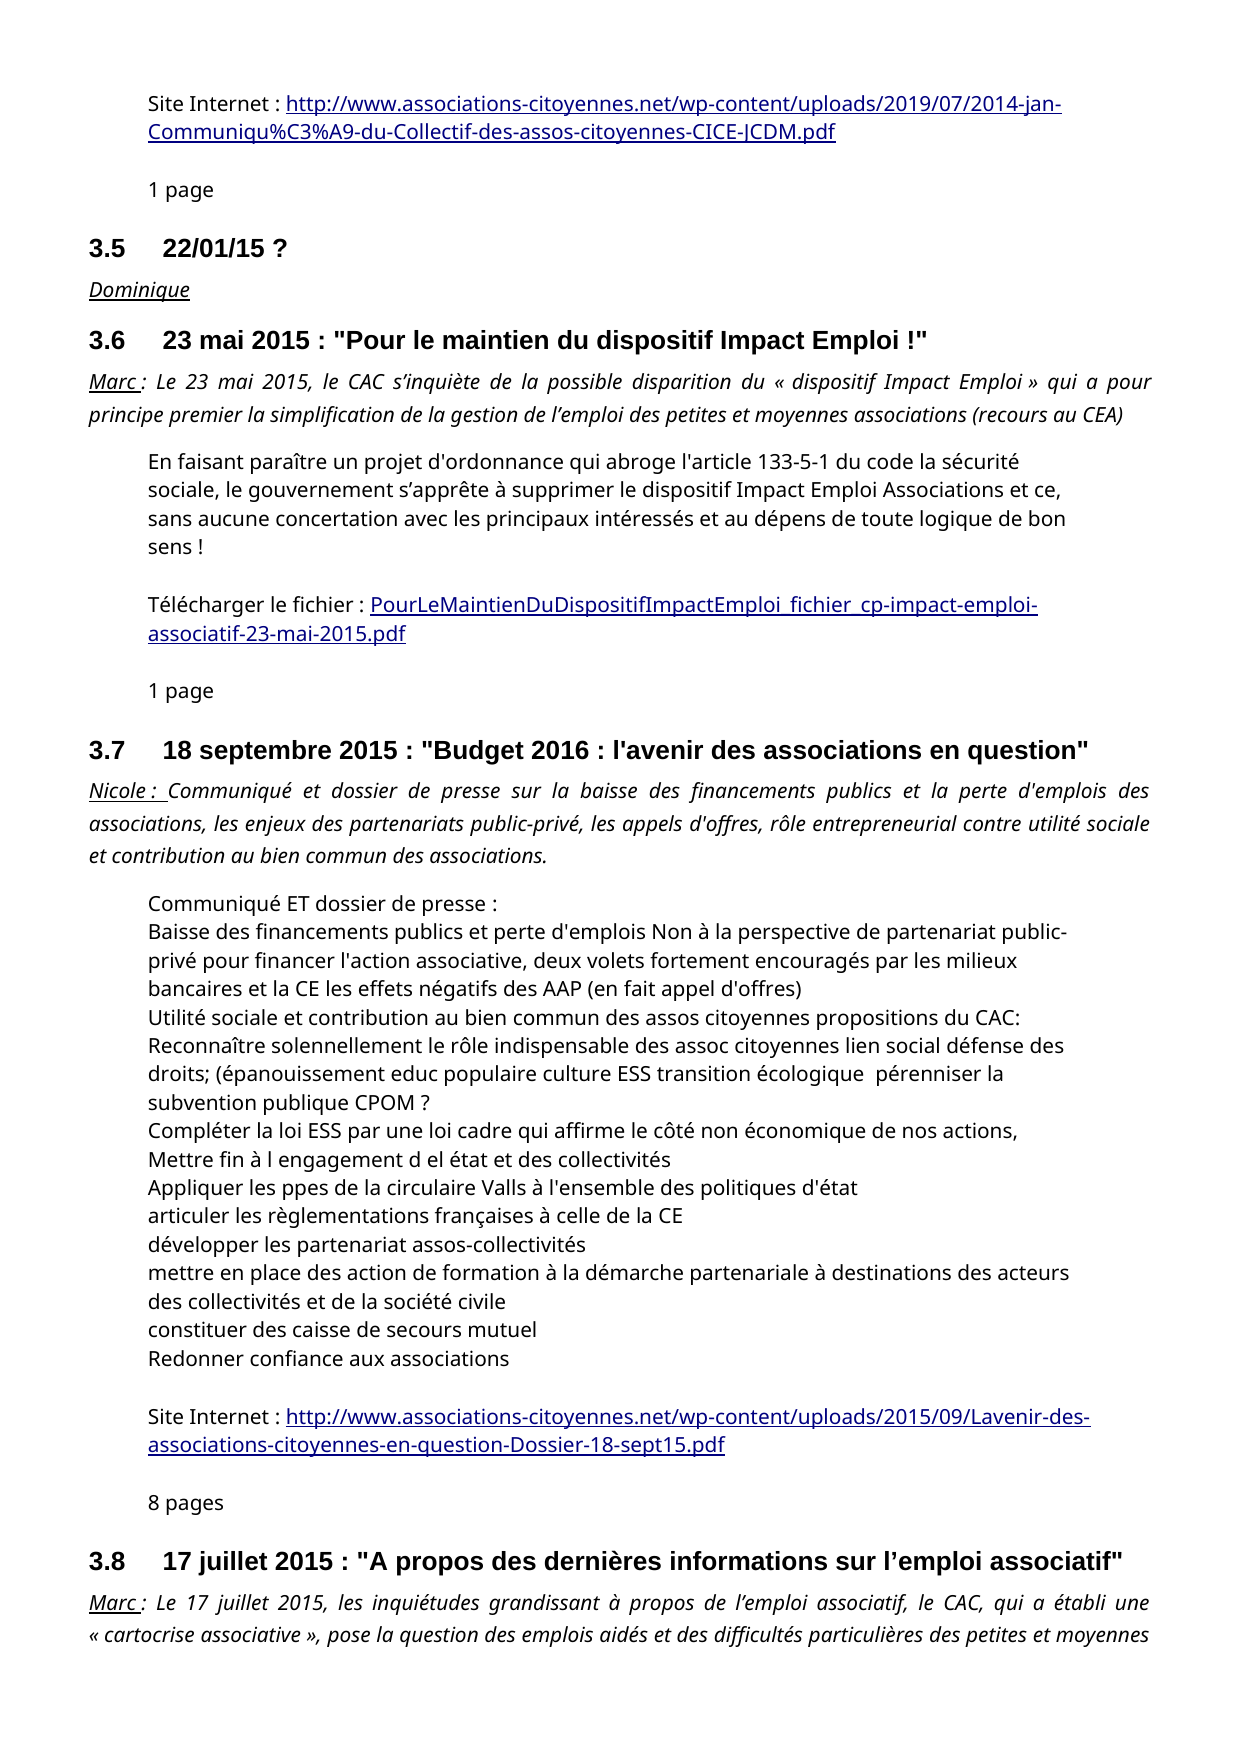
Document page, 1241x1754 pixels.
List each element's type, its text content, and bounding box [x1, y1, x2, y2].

text Marc : Le 23 mai 2015, le CAC s’inquiète de la possible disparition du « dispositif Impact Emploi » qui a pour principe premier la simplification de la gestion de l’emploi des petites et moyennes associations (recours au CEA) [89, 367, 1152, 428]
text Communiqué ET dossier de presse : Baisse des financements publics et perte d'emplois Non à la perspective de partenariat public-privé pour financer l'action associative, deux volets fortement encouragés par les milieux bancaires et la CE les effets négatifs des AAP (en fait appel d'offres) Utilité sociale et contribution au bien commun des assos citoyennes propositions du CAC: Reconnaître solennellement le rôle indispensable des assoc citoyennes lien social défense des droits; (épanouissement educ populaire culture ESS transition écologique pérenniser la subvention publique CPOM ? Compléter la loi ESS par une loi cadre qui affirme le côté non économique de nos actions, Mettre fin à l engagement d el état et des collectivités Appliquer les ppes de la circulaire Valls à l'ensemble des politiques d'état articuler les règlementations françaises à celle de la CE développer les partenariat assos-collectivités mettre en place des action de formation à la démarche partenariale à destinations des acteurs des collectivités et de la société civile constituer des caisse de secours mutuel Redonner confiance aux associations [148, 889, 1092, 1372]
subtitle 17 juillet 2015 : "A propos des dernières informations sur l’emploi associatif" [89, 1546, 1152, 1576]
text Site Internet : http://www.associations-citoyennes.net/wp-content/uploads/2015/09/Lavenir-des-associations-citoyennes-en-question-Dossier-18-sept15.pdf [148, 1402, 1092, 1459]
subtitle 18 septembre 2015 : "Budget 2016 : l'avenir des associations en question" [89, 734, 1152, 765]
text Site Internet : http://www.associations-citoyennes.net/wp-content/uploads/2019/07/2014-jan-Communiqu%C3%A9-du-Collectif-des-assos-citoyennes-CICE-JCDM.pdf [148, 89, 1092, 146]
text Dominique [89, 275, 1152, 303]
text Télécharger le fichier : PourLeMaintienDuDispositifImpactEmploi_fichier_cp-impact-emploi-associatif-23-mai-2015.pdf [148, 590, 1092, 647]
subtitle 23 mai 2015 : "Pour le maintien du dispositif Impact Emploi !" [89, 325, 1152, 355]
text 8 pages [148, 1488, 1092, 1517]
text 1 page [148, 175, 1092, 203]
subtitle 22/01/15 ? [89, 233, 1152, 263]
text Marc : Le 17 juillet 2015, les inquiétudes grandissant à propos de l’emploi associatif, le CAC, qui a établi une « cartocrise associative », pose la question des emplois aidés et des difficultés particulières des petites et moyennes [89, 1588, 1152, 1649]
text Nicole : Communiqué et dossier de presse sur la baisse des financements publics et la perte d'emplois des associations, les enjeux des partenariats public-privé, les appels d'offres, rôle entrepreneurial contre utilité sociale et contribution au bien commun des associations. [89, 776, 1152, 870]
text 1 page [148, 677, 1092, 705]
text En faisant paraître un projet d'ordonnance qui abroge l'article 133-5-1 du code la sécurité sociale, le gouvernement s’apprête à supprimer le dispositif Impact Emploi Associations et ce, sans aucune concertation avec les principaux intéressés et au dépens de toute logique de bon sens ! [148, 447, 1092, 561]
